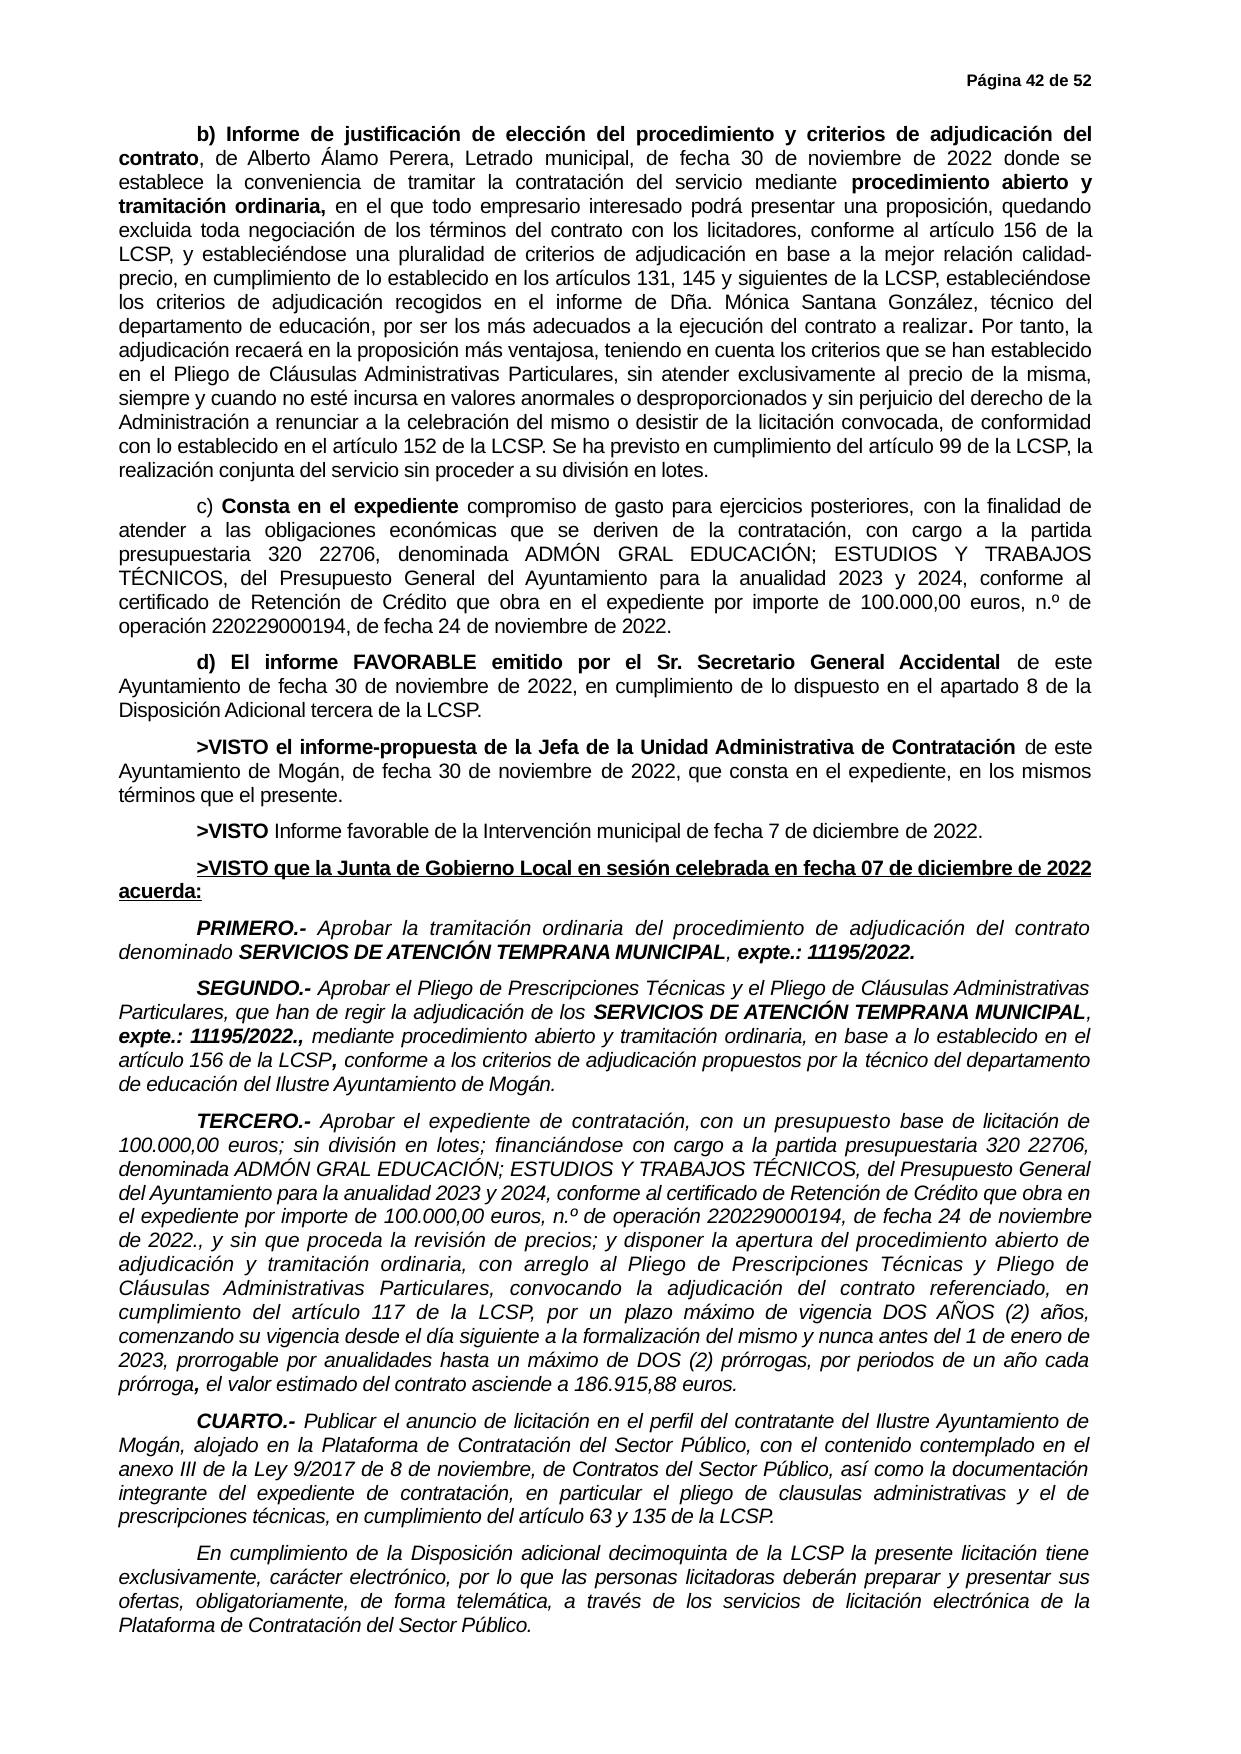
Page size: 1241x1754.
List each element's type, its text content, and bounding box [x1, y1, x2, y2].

text TERCERO.- Aprobar el expediente de contratación, con un presupuesto base de licitación de 100.000,00 euros; sin división en lotes; financiándose con cargo a la partida presupuestaria 320 22706, denominada ADMÓN GRAL EDUCACIÓN; ESTUDIOS Y TRABAJOS TÉCNICOS, del Presupuesto General del Ayuntamiento para la anualidad 2023 y 2024, conforme al certificado de Retención de Crédito que obra en el expediente por importe de 100.000,00 euros, n.º de operación 220229000194, de fecha 24 de noviembre de 2022., y sin que proceda la revisión de precios; y disponer la apertura del procedimiento abierto de adjudicación y tramitación ordinaria, con arreglo al Pliego de Prescripciones Técnicas y Pliego de Cláusulas Administrativas Particulares, convocando la adjudicación del contrato referenciado, en cumplimiento del artículo 117 de la LCSP, por un plazo máximo de vigencia DOS AÑOS (2) años, comenzando su vigencia desde el día siguiente a la formalización del mismo y nunca antes del 1 de enero de 2023, prorrogable por anualidades hasta un máximo de DOS (2) prórrogas, por periodos de un año cada prórroga, el valor estimado del contrato asciende a 186.915,88 euros. [118, 1108, 1092, 1396]
text SEGUNDO.- Aprobar el Pliego de Prescripciones Técnicas y el Pliego de Cláusulas Administrativas Particulares, que han de regir la adjudicación de los SERVICIOS DE ATENCIÓN TEMPRANA MUNICIPAL, expte.: 11195/2022., mediante procedimiento abierto y tramitación ordinaria, en base a lo establecido en el artículo 156 de la LCSP, conforme a los criterios de adjudicación propuestos por la técnico del departamento de educación del Ilustre Ayuntamiento de Mogán. [118, 976, 1092, 1096]
text CUARTO.- Publicar el anuncio de licitación en el perfil del contratante del Ilustre Ayuntamiento de Mogán, alojado en la Plataforma de Contratación del Sector Público, con el contenido contemplado en el anexo III de la Ley 9/2017 de 8 de noviembre, de Contratos del Sector Público, así como la documentación integrante del expediente de contratación, en particular el pliego de clausulas administrativas y el de prescripciones técnicas, en cumplimiento del artículo 63 y 135 de la LCSP. [118, 1408, 1092, 1528]
text PRIMERO.- Aprobar la tramitación ordinaria del procedimiento de adjudicación del contrato denominado SERVICIOS DE ATENCIÓN TEMPRANA MUNICIPAL, expte.: 11195/2022. [118, 916, 1092, 964]
text >VISTO el informe-propuesta de la Jefa de la Unidad Administrativa de Contratación de este Ayuntamiento de Mogán, de fecha 30 de noviembre de 2022, que consta en el expediente, en los mismos términos que el presente. [118, 734, 1092, 806]
text >VISTO Informe favorable de la Intervención municipal de fecha 7 de diciembre de 2022. [118, 819, 1092, 843]
text b) Informe de justificación de elección del procedimiento y criterios de adjudicación del contrato, de Alberto Álamo Perera, Letrado municipal, de fecha 30 de noviembre de 2022 donde se establece la conveniencia de tramitar la contratación del servicio mediante procedimiento abierto y tramitación ordinaria, en el que todo empresario interesado podrá presentar una proposición, quedando excluida toda negociación de los términos del contrato con los licitadores, conforme al artículo 156 de la LCSP, y estableciéndose una pluralidad de criterios de adjudicación en base a la mejor relación calidad-precio, en cumplimiento de lo establecido en los artículos 131, 145 y siguientes de la LCSP, estableciéndose los criterios de adjudicación recogidos en el informe de Dña. Mónica Santana González, técnico del departamento de educación, por ser los más adecuados a la ejecución del contrato a realizar. Por tanto, la adjudicación recaerá en la proposición más ventajosa, teniendo en cuenta los criterios que se han establecido en el Pliego de Cláusulas Administrativas Particulares, sin atender exclusivamente al precio de la misma, siempre y cuando no esté incursa en valores anormales o desproporcionados y sin perjuicio del derecho de la Administración a renunciar a la celebración del mismo o desistir de la licitación convocada, de conformidad con lo establecido en el artículo 152 de la LCSP. Se ha previsto en cumplimiento del artículo 99 de la LCSP, la realización conjunta del servicio sin proceder a su división en lotes. [118, 122, 1092, 481]
text >VISTO que la Junta de Gobierno Local en sesión celebrada en fecha 07 de diciembre de 2022 acuerda: [118, 855, 1092, 903]
text En cumplimiento de la Disposición adicional decimoquinta de la LCSP la presente licitación tiene exclusivamente, carácter electrónico, por lo que las personas licitadoras deberán preparar y presentar sus ofertas, obligatoriamente, de forma telemática, a través de los servicios de licitación electrónica de la Plataforma de Contratación del Sector Público. [118, 1541, 1092, 1637]
text c) Consta en el expediente compromiso de gasto para ejercicios posteriores, con la finalidad de atender a las obligaciones económicas que se deriven de la contratación, con cargo a la partida presupuestaria 320 22706, denominada ADMÓN GRAL EDUCACIÓN; ESTUDIOS Y TRABAJOS TÉCNICOS, del Presupuesto General del Ayuntamiento para la anualidad 2023 y 2024, conforme al certificado de Retención de Crédito que obra en el expediente por importe de 100.000,00 euros, n.º de operación 220229000194, de fecha 24 de noviembre de 2022. [118, 494, 1092, 638]
text d) El informe FAVORABLE emitido por el Sr. Secretario General Accidental de este Ayuntamiento de fecha 30 de noviembre de 2022, en cumplimiento de lo dispuesto en el apartado 8 de la Disposición Adicional tercera de la LCSP. [118, 650, 1092, 722]
